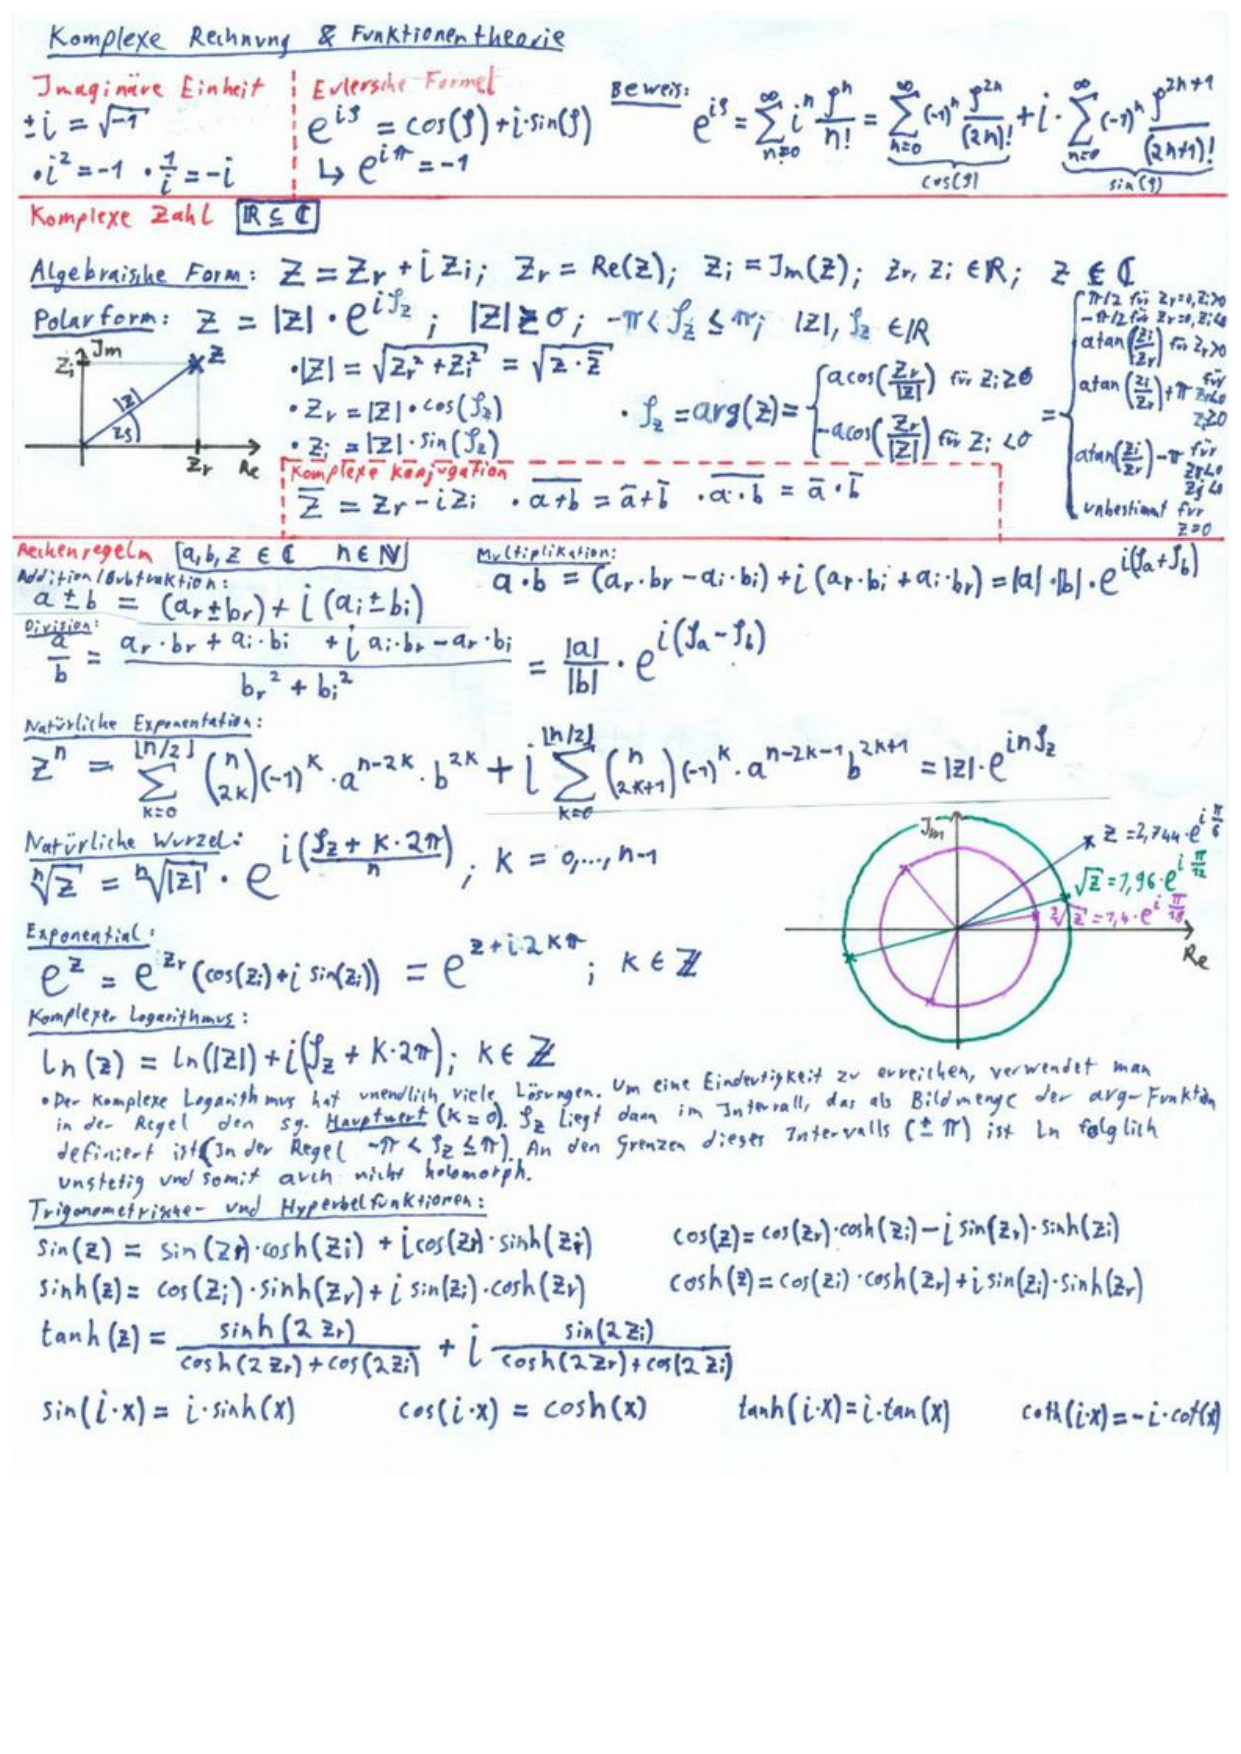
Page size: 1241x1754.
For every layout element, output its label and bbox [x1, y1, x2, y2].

picture [11, 11, 1229, 1475]
